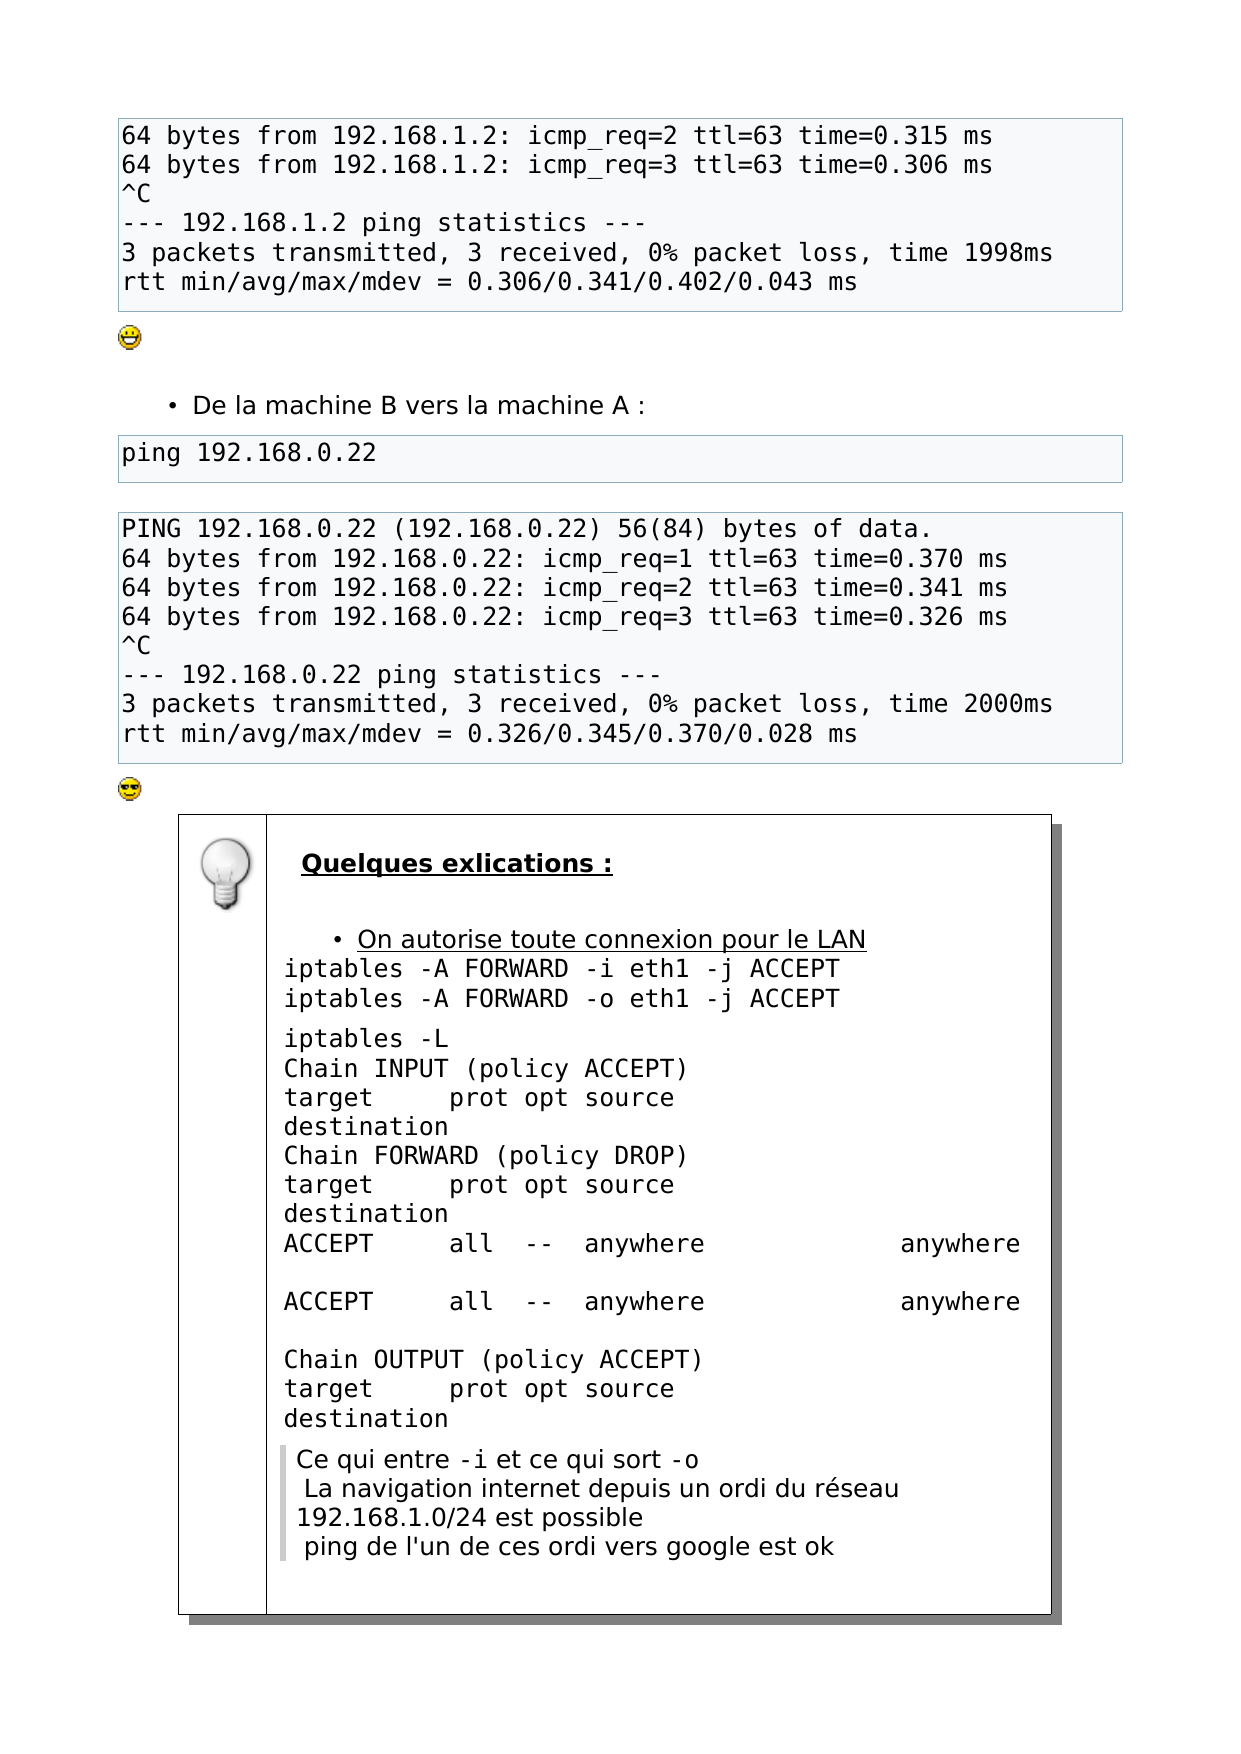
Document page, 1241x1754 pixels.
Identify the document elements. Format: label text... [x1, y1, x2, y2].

table_header ping 192.168.0.22 [119, 436, 1122, 482]
picture [118, 325, 142, 350]
table_header 64 bytes from 192.168.1.2: icmp_req=2 ttl=63 time=0.315 ms 64 bytes from 192.168.1.2: icmp_req=3 ttl=63 time=0.306 ms ^C --- 192.168.1.2 ping statistics --- 3 packets transmitted, 3 received, 0% packet loss, time 1998ms rtt min/avg/max/mdev = 0.306/0.341/0.402/0.043 ms [119, 119, 1122, 311]
picture [118, 777, 142, 801]
table_header Ce qui entre -i et ce qui sort -o La navigation internet depuis un ordi du réseau 192.168.1.0/24 est possible ping de l'un de ces ordi vers google est ok [286, 1445, 1033, 1561]
table_header [179, 815, 266, 1614]
list De la machine B vers la machine A : [177, 391, 1122, 420]
table_header Quelques exlications : On autorise toute connexion pour le LAN iptables -A FORWARD -i eth1 -j ACCEPT iptables -A FORWARD -o eth1 -j ACCEPT iptables -L Chain INPUT (policy ACCEPT) target prot opt source destination Chain FORWARD (policy DROP) target prot opt source destination ACCEPT all -- anywhere anywhere ACCEPT all -- anywhere anywhere Chain OUTPUT (policy ACCEPT) target prot opt source destination Dans les deux sens d'une interface à l'autre : iptables -A FORWARD -i eth1 -o eth0 -j ACCEPT iptables -A FORWARD -o eth1 -i eth0 -j ACCEPT iptables -L Chain INPUT (policy ACCEPT) target prot opt source destination Chain FORWARD (policy ACCEPT) target prot opt source destination ACCEPT all -- anywhere anywhere ACCEPT all -- anywhere anywhere Chain OUTPUT (policy ACCEPT) target prot opt source destination Avec suivi de connexion d'une interface à l'autre avec des règles différentes : iptables -t filter -A FORWARD -i eth1 -o eth0 -s 192.168.1.0/24 -d 0.0.0.0/0 -m state --state NEW,ESTABLISHED,RELATED -j ACCEPT iptables -t filter -A FORWARD -i eth0 -o eth1 -s 0.0.0.0/0 -d 192.168.1.0/24 -m state --state ESTABLISHED,RELATED -j ACCEPT iptables -L Chain INPUT (policy ACCEPT) target prot opt source destination Chain FORWARD (policy DROP) target prot opt source destination ACCEPT all -- 192.168.1.0/24 anywhere state NEW,RELATED,ESTABLISHED ACCEPT all -- anywhere 192.168.1.0/24 state RELATED,ESTABLISHED Chain OUTPUT (policy ACCEPT) target prot opt source destination Enfin il est inutile d'ajouter une règle udp pour la résolution de nom si le serveur de nom est installé et correctement paramétré. Dans le cas contraire on ajouterait : Ou pour être plus précis : [267, 815, 1051, 1614]
picture [190, 837, 266, 913]
table_header PING 192.168.0.22 (192.168.0.22) 56(84) bytes of data. 64 bytes from 192.168.0.22: icmp_req=1 ttl=63 time=0.370 ms 64 bytes from 192.168.0.22: icmp_req=2 ttl=63 time=0.341 ms 64 bytes from 192.168.0.22: icmp_req=3 ttl=63 time=0.326 ms ^C --- 192.168.0.22 ping statistics --- 3 packets transmitted, 3 received, 0% packet loss, time 2000ms rtt min/avg/max/mdev = 0.326/0.345/0.370/0.028 ms [119, 513, 1122, 763]
